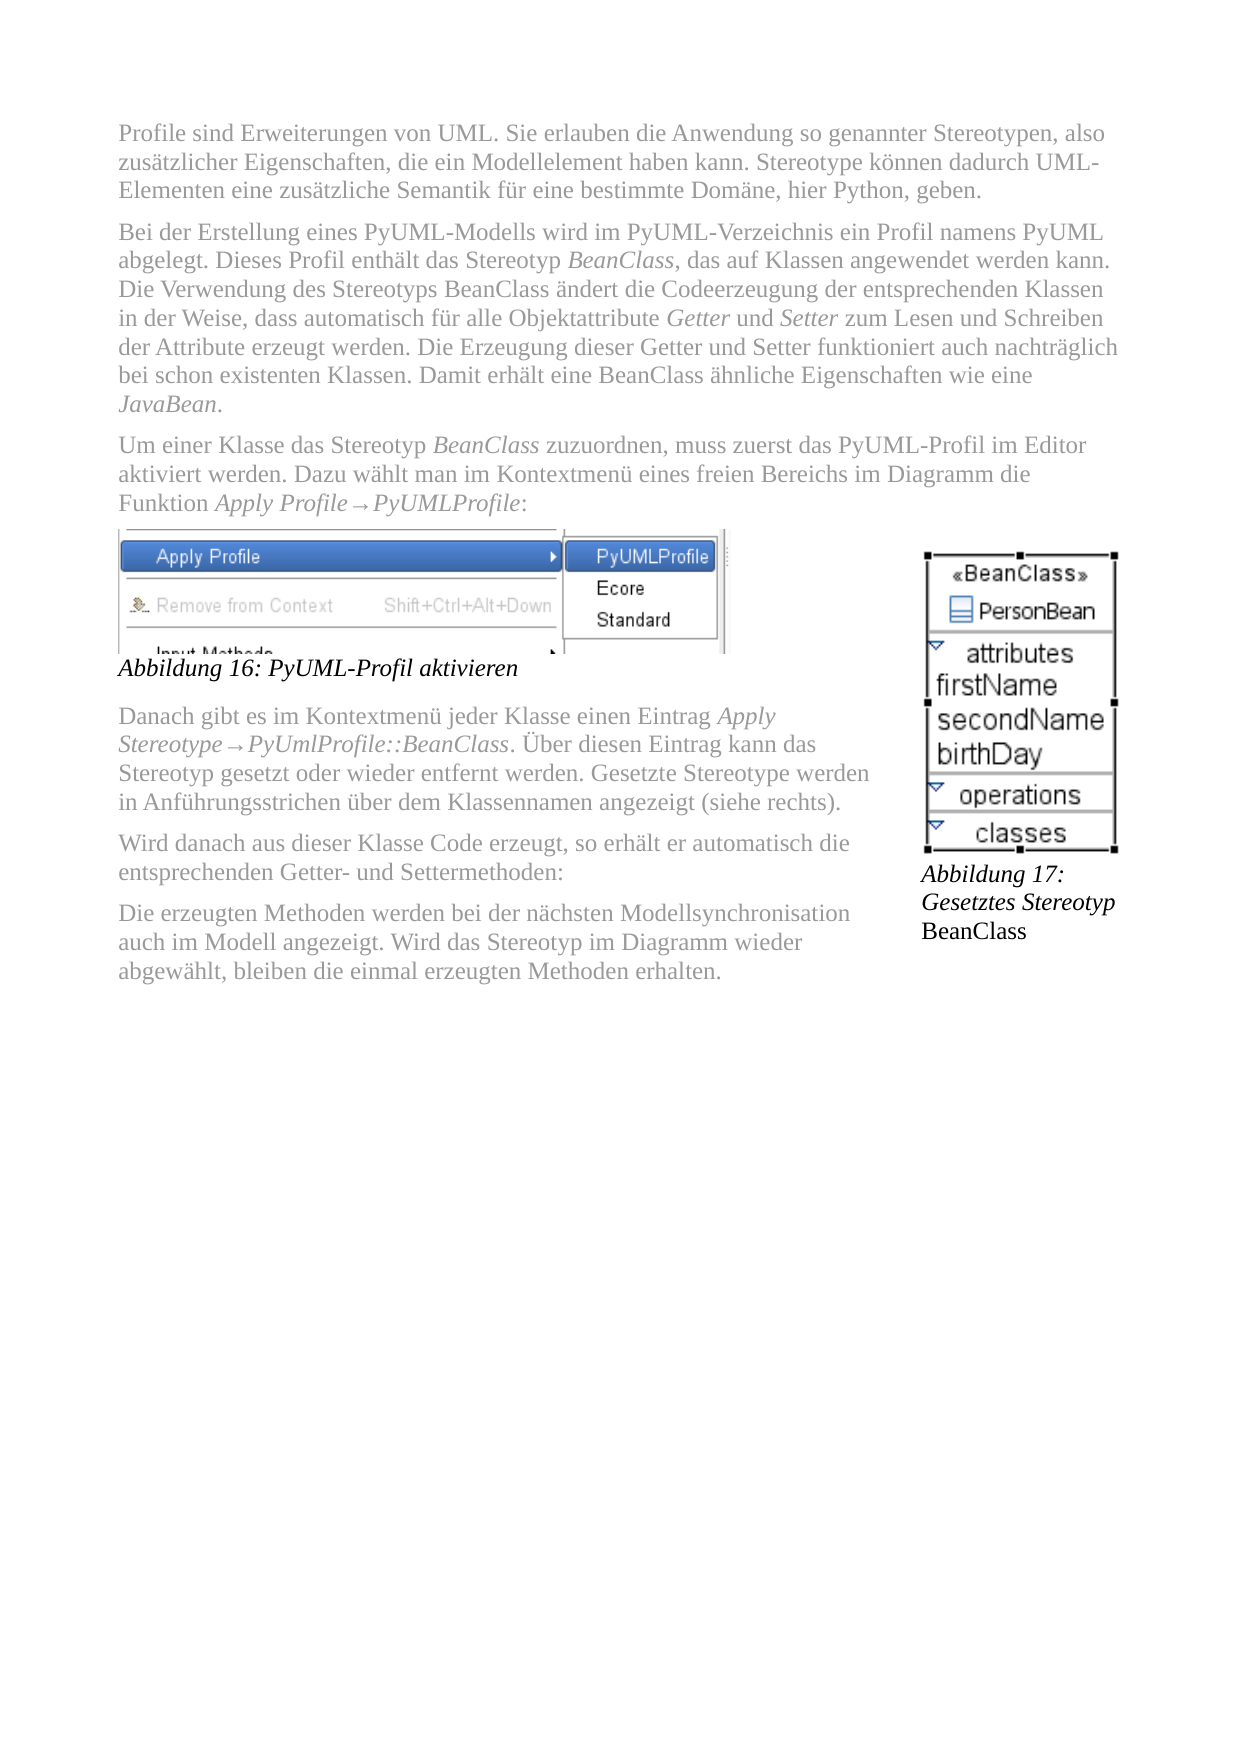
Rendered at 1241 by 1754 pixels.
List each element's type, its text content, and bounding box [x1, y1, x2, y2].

text Profile sind Erweiterungen von UML. Sie erlauben die Anwendung so genannter Stereotypen, also zusätzlicher Eigenschaften, die ein Modellelement haben kann. Stereotype können dadurch UML-Elementen eine zusätzliche Semantik für eine bestimmte Domäne, hier Python, geben. [118, 118, 1122, 204]
text Um einer Klasse das Stereotyp BeanClass zuzuordnen, muss zuerst das PyUML-Profil im Editor aktiviert werden. Dazu wählt man im Kontextmenü eines freien Bereichs im Diagramm die Funktion Apply Profile→PyUMLProfile: [118, 431, 1122, 517]
text Danach gibt es im Kontextmenü jeder Klasse einen Eintrag Apply Stereotype→PyUmlProfile::BeanClass. Über diesen Eintrag kann das Stereotyp gesetzt oder wieder entfernt werden. Gesetzte Stereotype werden in Anführungsstrichen über dem Klassennamen angezeigt (siehe rechts). [118, 529, 1122, 816]
picture [118, 529, 731, 654]
text Abbildung 17: Gesetztes Stereotyp BeanClass [921, 859, 1122, 945]
text Wird danach aus dieser Klasse Code erzeugt, so erhält er automatisch die entsprechenden Getter- und Settermethoden: [118, 828, 921, 886]
picture [921, 547, 1122, 859]
text Abbildung 16: PyUML-Profil aktivieren [118, 654, 730, 682]
text Bei der Erstellung eines PyUML-Modells wird im PyUML-Verzeichnis ein Profil namens PyUML abgelegt. Dieses Profil enthält das Stereotyp BeanClass, das auf Klassen angewendet werden kann. Die Verwendung des Stereotyps BeanClass ändert die Codeerzeugung der entsprechenden Klassen in der Weise, dass automatisch für alle Objektattribute Getter und Setter zum Lesen und Schreiben der Attribute erzeugt werden. Die Erzeugung dieser Getter und Setter funktioniert auch nachträglich bei schon existenten Klassen. Damit erhält eine BeanClass ähnliche Eigenschaften wie eine JavaBean. [118, 217, 1122, 418]
text Die erzeugten Methoden werden bei der nächsten Modellsynchronisation auch im Modell angezeigt. Wird das Stereotyp im Diagramm wieder abgewählt, bleiben die einmal erzeugten Methoden erhalten. [118, 898, 1122, 984]
